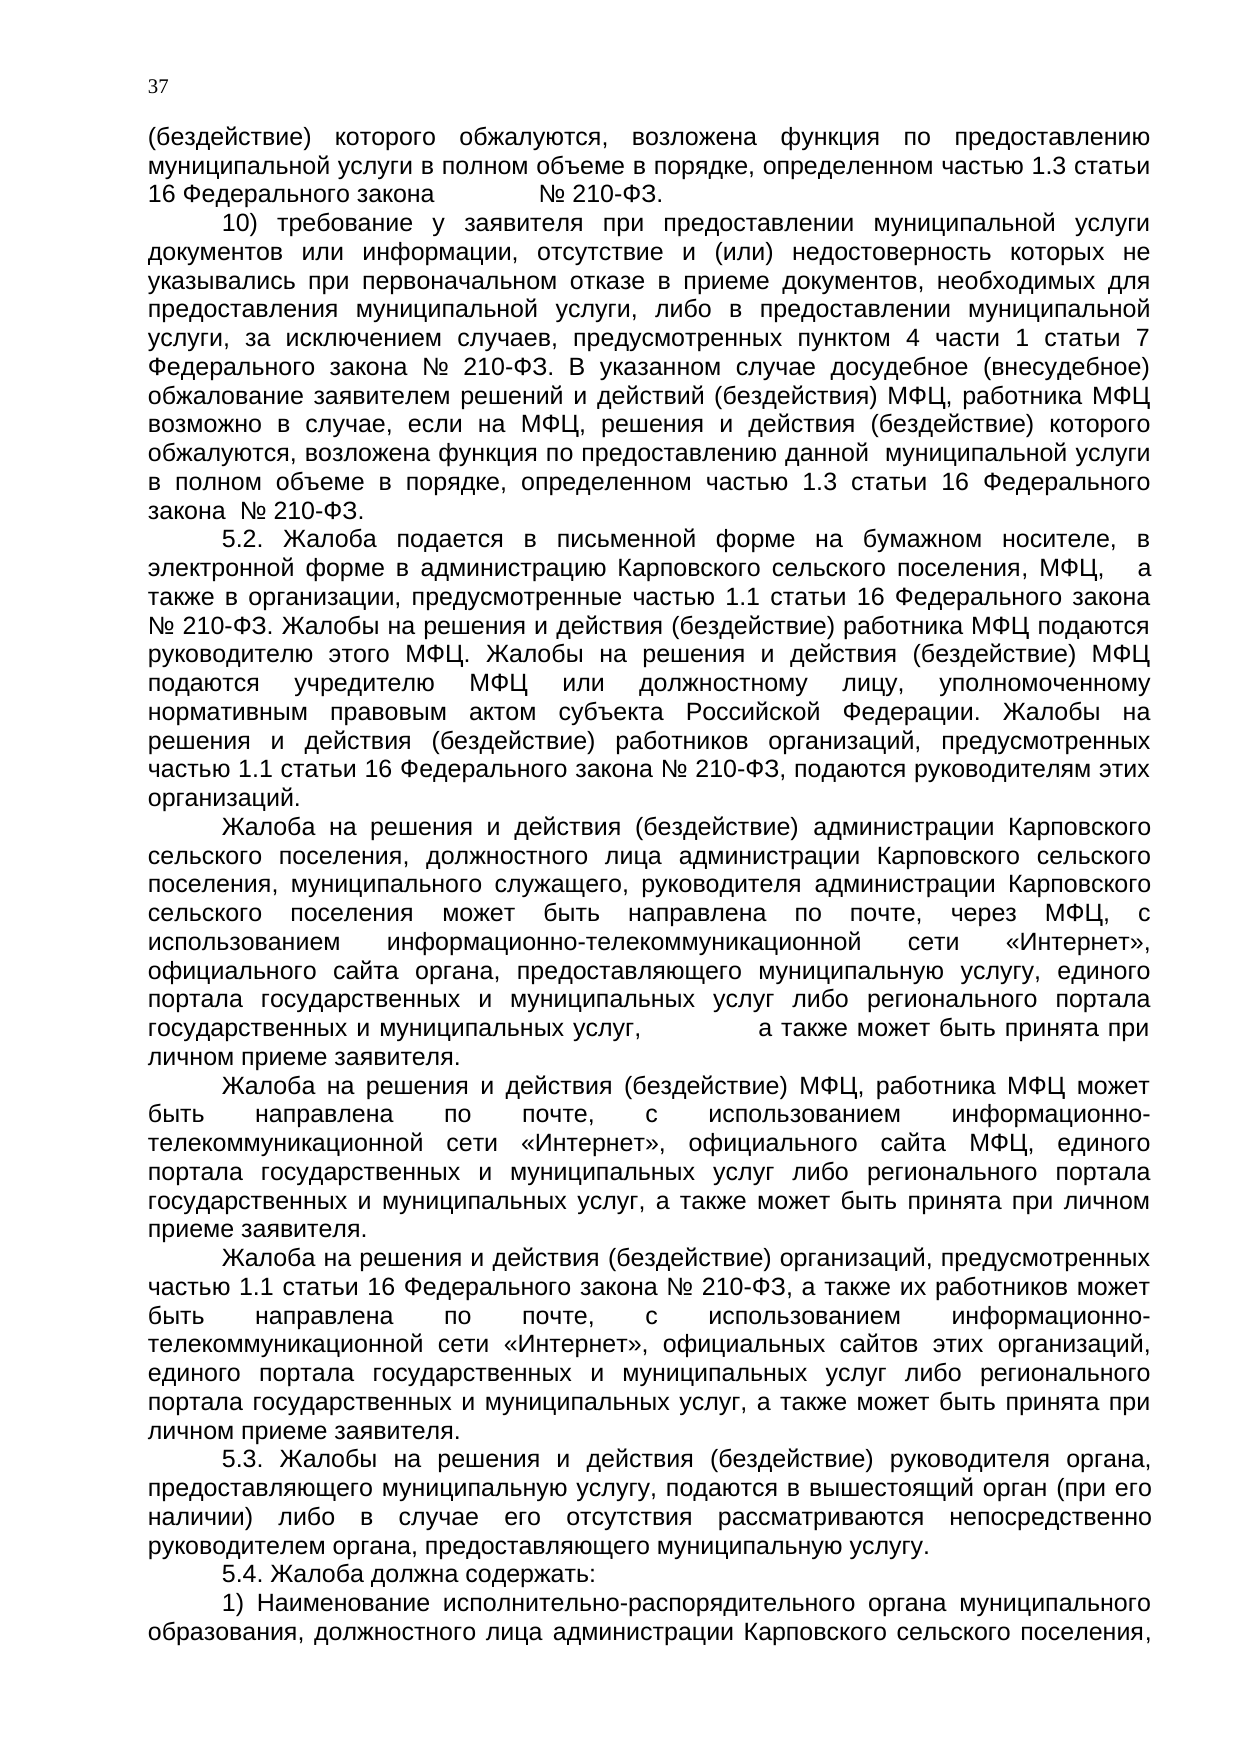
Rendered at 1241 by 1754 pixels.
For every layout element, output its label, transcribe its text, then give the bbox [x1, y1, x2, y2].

text Жалоба на решения и действия (бездействие) организаций, предусмотренных частью 1.1 статьи 16 Федерального закона № 210-ФЗ, а также их работников может быть направлена по почте, с использованием информационно-телекоммуникационной сети «Интернет», официальных сайтов этих организаций, единого портала государственных и муниципальных услуг либо регионального портала государственных и муниципальных услуг, а также может быть принята при личном приеме заявителя. [148, 1243, 1152, 1444]
text Жалоба на решения и действия (бездействие) администрации Карповского сельского поселения, должностного лица администрации Карповского сельского поселения, муниципального служащего, руководителя администрации Карповского сельского поселения может быть направлена по почте, через МФЦ, с использованием информационно-телекоммуникационной сети «Интернет», официального сайта органа, предоставляющего муниципальную услугу, единого портала государственных и муниципальных услуг либо регионального портала государственных и муниципальных услуг, а также может быть принята при личном приеме заявителя. [148, 812, 1152, 1071]
text 5.4. Жалоба должна содержать: [148, 1559, 1153, 1588]
text 1) Наименование исполнительно-распорядительного органа муниципального образования, должностного лица администрации Карповского сельского поселения, [148, 1588, 1152, 1646]
text 10) требование у заявителя при предоставлении муниципальной услуги документов или информации, отсутствие и (или) недостоверность которых не указывались при первоначальном отказе в приеме документов, необходимых для предоставления муниципальной услуги, либо в предоставлении муниципальной услуги, за исключением случаев, предусмотренных пунктом 4 части 1 статьи 7 Федерального закона № 210-ФЗ. В указанном случае досудебное (внесудебное) обжалование заявителем решений и действий (бездействия) МФЦ, работника МФЦ возможно в случае, если на МФЦ, решения и действия (бездействие) которого обжалуются, возложена функция по предоставлению данной муниципальной услуги в полном объеме в порядке, определенном частью 1.3 статьи 16 Федерального закона № 210-ФЗ. [148, 208, 1152, 524]
text 5.2. Жалоба подается в письменной форме на бумажном носителе, в электронной форме в администрацию Карповского сельского поселения, МФЦ, а также в организации, предусмотренные частью 1.1 статьи 16 Федерального закона № 210-ФЗ. Жалобы на решения и действия (бездействие) работника МФЦ подаются руководителю этого МФЦ. Жалобы на решения и действия (бездействие) МФЦ подаются учредителю МФЦ или должностному лицу, уполномоченному нормативным правовым актом субъекта Российской Федерации. Жалобы на решения и действия (бездействие) работников организаций, предусмотренных частью 1.1 статьи 16 Федерального закона № 210-ФЗ, подаются руководителям этих организаций. [148, 524, 1152, 812]
text (бездействие) которого обжалуются, возложена функция по предоставлению муниципальной услуги в полном объеме в порядке, определенном частью 1.3 статьи 16 Федерального закона № 210-ФЗ. [148, 122, 1152, 208]
text 5.3. Жалобы на решения и действия (бездействие) руководителя органа, предоставляющего муниципальную услугу, подаются в вышестоящий орган (при его наличии) либо в случае его отсутствия рассматриваются непосредственно руководителем органа, предоставляющего муниципальную услугу. [148, 1444, 1153, 1559]
text Жалоба на решения и действия (бездействие) МФЦ, работника МФЦ может быть направлена по почте, с использованием информационно-телекоммуникационной сети «Интернет», официального сайта МФЦ, единого портала государственных и муниципальных услуг либо регионального портала государственных и муниципальных услуг, а также может быть принята при личном приеме заявителя. [148, 1071, 1152, 1243]
